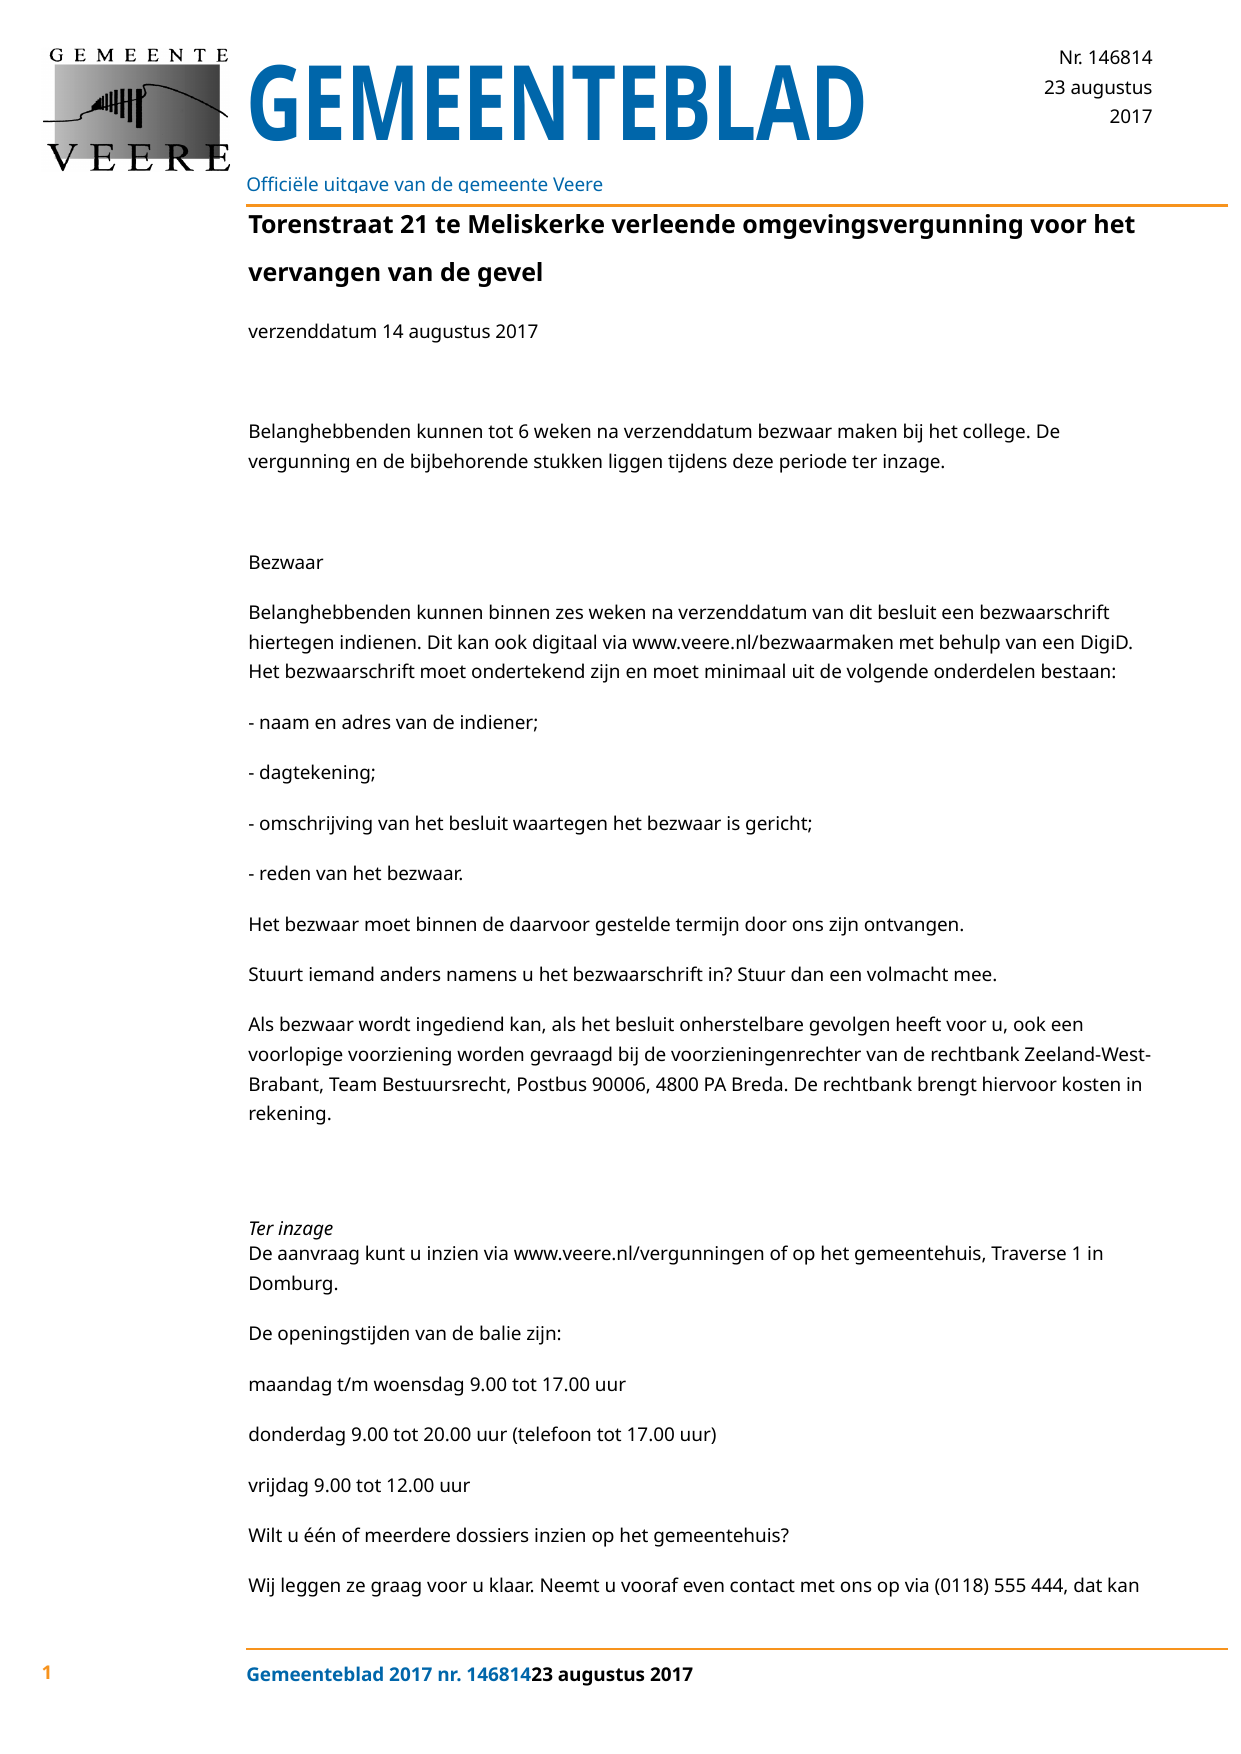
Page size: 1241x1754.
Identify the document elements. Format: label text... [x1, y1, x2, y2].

text Wij leggen ze graag voor u klaar. Neemt u vooraf even contact met ons op via (0118) 555 444, dat kan [248, 1573, 1152, 1598]
text maandag t/m woensdag 9.00 tot 17.00 uur [248, 1371, 1152, 1397]
text Bezwaar [248, 549, 1152, 575]
picture [41, 47, 231, 172]
text Stuurt iemand anders namens u het bezwaarschrift in? Stuur dan een volmacht mee. [248, 961, 1152, 987]
text - naam en adres van de indiener; [248, 709, 1152, 735]
text verzenddatum 14 augustus 2017 [248, 318, 1152, 344]
text - reden van het bezwaar. [248, 860, 1152, 886]
text Belanghebbenden kunnen tot 6 weken na verzenddatum bezwaar maken bij het college. De vergunning en de bijbehorende stukken liggen tijdens deze periode ter inzage. [248, 419, 1152, 474]
text Als bezwaar wordt ingediend kan, als het besluit onherstelbare gevolgen heeft voor u, ook een voorlopige voorziening worden gevraagd bij de voorzieningenrechter van de rechtbank Zeeland-West-Brabant, Team Bestuursrecht, Postbus 90006, 4800 PA Breda. De rechtbank brengt hiervoor kosten in rekening. [248, 1012, 1152, 1126]
text - dagtekening; [248, 759, 1152, 785]
text vrijdag 9.00 tot 12.00 uur [248, 1472, 1152, 1497]
text Torenstraat 21 te Meliskerke verleende omgevingsvergunning voor het vervangen van de gevel [248, 207, 1152, 288]
text Het bezwaar moet binnen de daarvoor gestelde termijn door ons zijn ontvangen. [248, 911, 1152, 937]
text Wilt u één of meerdere dossiers inzien op het gemeentehuis? [248, 1522, 1152, 1548]
text donderdag 9.00 tot 20.00 uur (telefoon tot 17.00 uur) [248, 1421, 1152, 1447]
text De openingstijden van de balie zijn: [248, 1321, 1152, 1346]
text - omschrijving van het besluit waartegen het bezwaar is gericht; [248, 810, 1152, 836]
text De aanvraag kunt u inzien via www.veere.nl/vergunningen of op het gemeentehuis, Traverse 1 in Domburg. [248, 1241, 1152, 1296]
text Ter inzage [248, 1215, 1152, 1241]
text Belanghebbenden kunnen binnen zes weken na verzenddatum van dit besluit een bezwaarschrift hiertegen indienen. Dit kan ook digitaal via www.veere.nl/bezwaarmaken met behulp van een DigiD. Het bezwaarschrift moet ondertekend zijn en moet minimaal uit de volgende onderdelen bestaan: [248, 599, 1152, 684]
